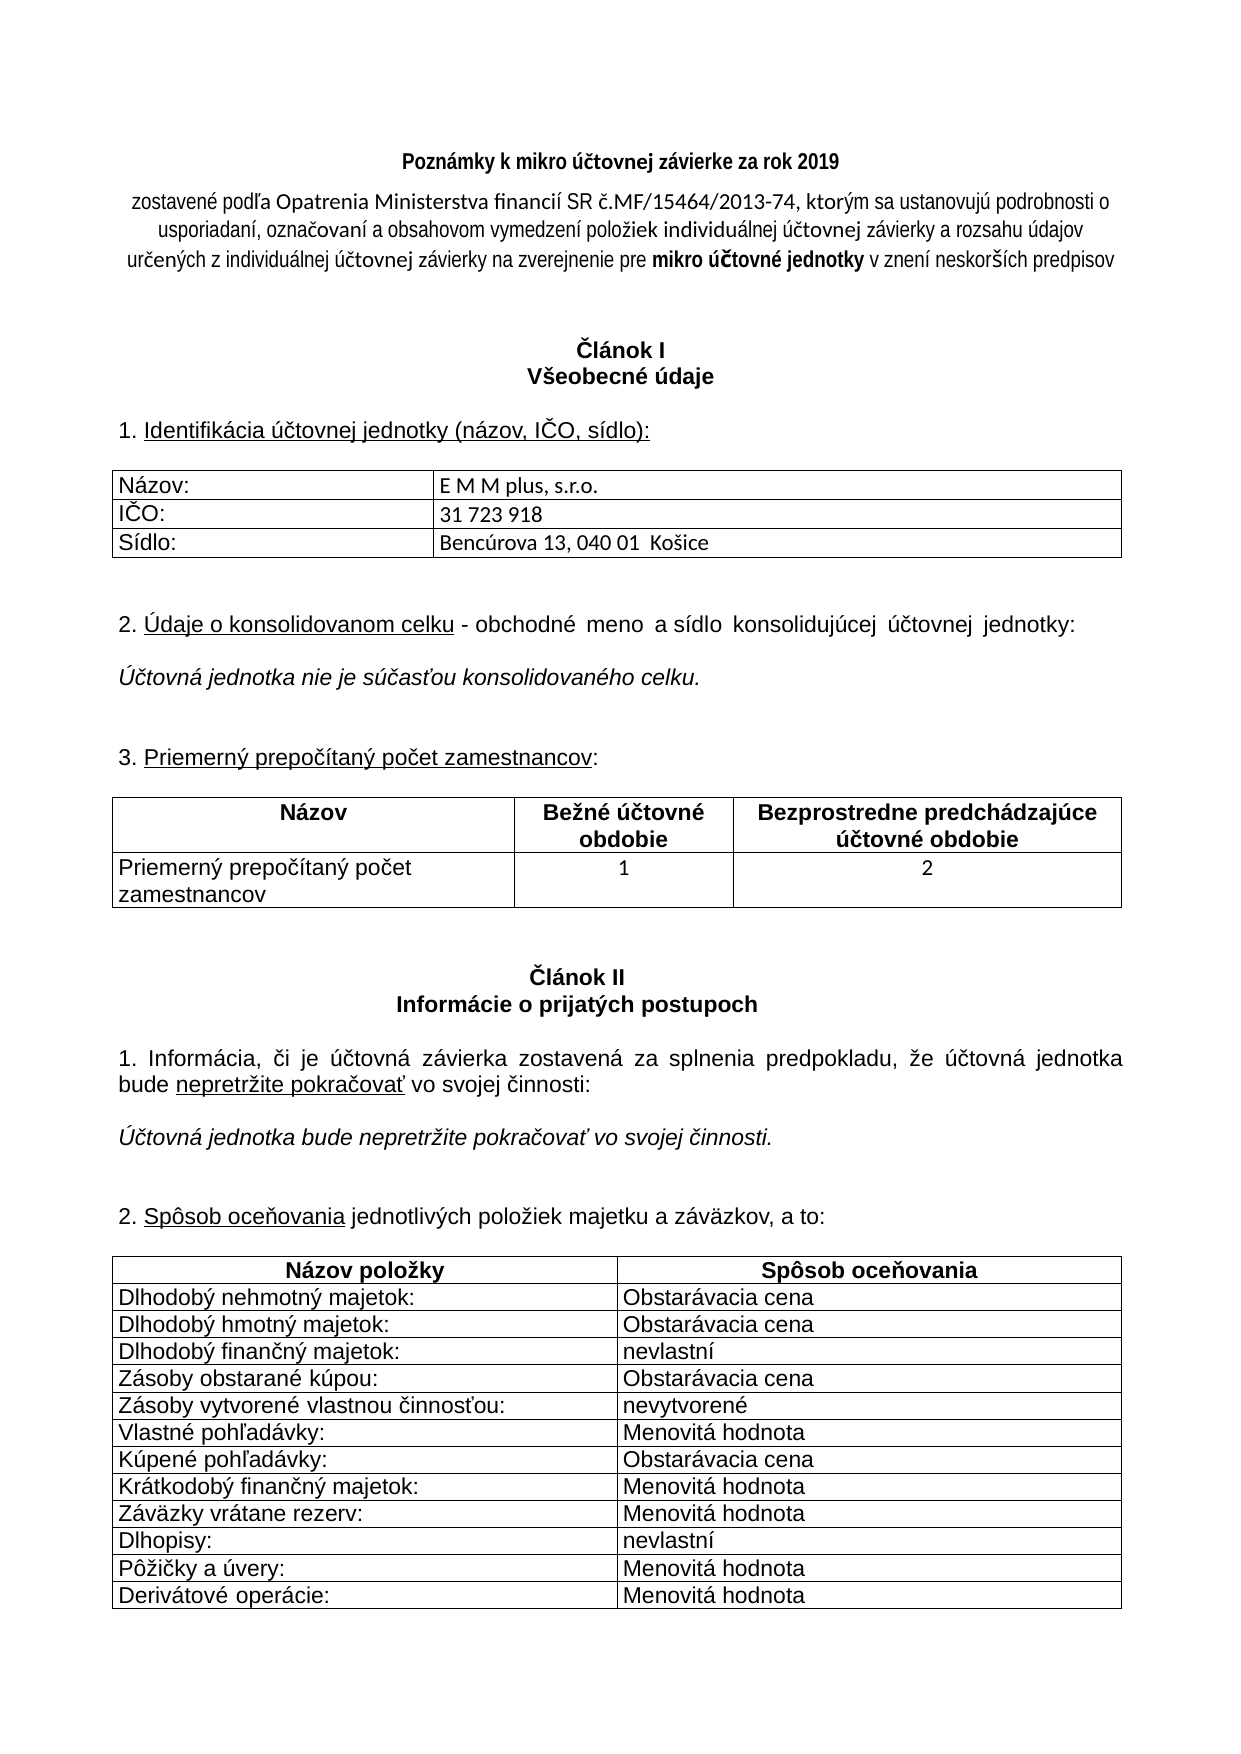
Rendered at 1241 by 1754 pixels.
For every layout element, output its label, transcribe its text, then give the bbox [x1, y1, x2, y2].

text 2. Údaje o konsolidovanom celku - obchodné meno a sídlo konsolidujúcej účtovnej jednotky: [118, 611, 1123, 638]
table_cell Menovitá hodnota [618, 1420, 1121, 1446]
table_cell Sídlo: [113, 529, 433, 556]
table_cell Obstarávacia cena [618, 1447, 1121, 1473]
text Článok I [118, 337, 1123, 363]
table_header Bezprostredne predchádzajúce účtovné obdobie [734, 798, 1121, 852]
table_cell Obstarávacia cena [618, 1284, 1121, 1310]
text Účtovná jednotka nie je súčasťou konsolidovaného celku. [118, 664, 1123, 690]
table_cell 2 [734, 853, 1121, 907]
table_cell Dlhopisy: [113, 1528, 617, 1554]
text zostavené podľa Opatrenia Ministerstva financií SR č.MF/15464/2013-74, ktorým sa ustanovujú podrobnosti o usporiadaní, označovaní a obsahovom vymedzení položiek individuálnej účtovnej závierky a rozsahu údajov určených z individuálnej účtovnej závierky na zverejnenie pre mikro účtovné jednotky v znení neskorších predpisov [118, 187, 1123, 275]
table_cell 1 [515, 853, 733, 907]
text 1. Identifikácia účtovnej jednotky (názov, IČO, sídlo): [118, 417, 1123, 443]
table_cell Kúpené pohľadávky: [113, 1447, 617, 1473]
table_header Názov: [113, 471, 433, 499]
text 3. Priemerný prepočítaný počet zamestnancov: [118, 743, 1123, 770]
table_cell Zásoby obstarané kúpou: [113, 1365, 617, 1391]
table_cell Priemerný prepočítaný počet zamestnancov [113, 853, 514, 907]
text Článok II [118, 964, 1035, 991]
table_header Názov [113, 798, 514, 852]
table_cell Pôžičky a úvery: [113, 1555, 617, 1581]
table_header Bežné účtovné obdobie [515, 798, 733, 852]
table_cell IČO: [113, 500, 433, 528]
table_header Názov položky [113, 1257, 617, 1283]
table_cell Menovitá hodnota [618, 1582, 1121, 1608]
table_cell Obstarávacia cena [618, 1365, 1121, 1391]
table_cell Menovitá hodnota [618, 1501, 1121, 1527]
text Účtovná jednotka bude nepretržite pokračovať vo svojej činnosti. [118, 1124, 1123, 1151]
table_cell Záväzky vrátane rezerv: [113, 1501, 617, 1527]
table_cell Menovitá hodnota [618, 1474, 1121, 1500]
table_cell Dlhodobý nehmotný majetok: [113, 1284, 617, 1310]
text Všeobecné údaje [118, 363, 1123, 390]
table_cell 31 723 918 [434, 500, 1121, 528]
table_cell Obstarávacia cena [618, 1311, 1121, 1337]
table_header E M M plus, s.r.o. [434, 471, 1121, 499]
table_cell Derivátové operácie: [113, 1582, 617, 1608]
table_cell Bencúrova 13, 040 01 Košice [434, 529, 1121, 556]
text Informácie o prijatých postupoch [118, 991, 1036, 1017]
table_cell Dlhodobý finančný majetok: [113, 1338, 617, 1364]
table_cell Menovitá hodnota [618, 1555, 1121, 1581]
table_cell nevlastní [618, 1528, 1121, 1554]
table_header Spôsob oceňovania [618, 1257, 1121, 1283]
table_cell Krátkodobý finančný majetok: [113, 1474, 617, 1500]
text 2. Spôsob oceňovania jednotlivých položiek majetku a záväzkov, a to: [118, 1203, 1123, 1229]
table_cell Dlhodobý hmotný majetok: [113, 1311, 617, 1337]
table_cell Vlastné pohľadávky: [113, 1420, 617, 1446]
table_cell nevytvorené [618, 1393, 1121, 1418]
table_cell Zásoby vytvorené vlastnou činnosťou: [113, 1393, 617, 1418]
table_cell nevlastní [618, 1338, 1121, 1364]
text Poznámky k mikro účtovnej závierke za rok 2019 [118, 147, 1123, 175]
text 1. Informácia, či je účtovná závierka zostavená za splnenia predpokladu, že účtovná jednotka bude nepretržite pokračovať vo svojej činnosti: [118, 1045, 1123, 1098]
